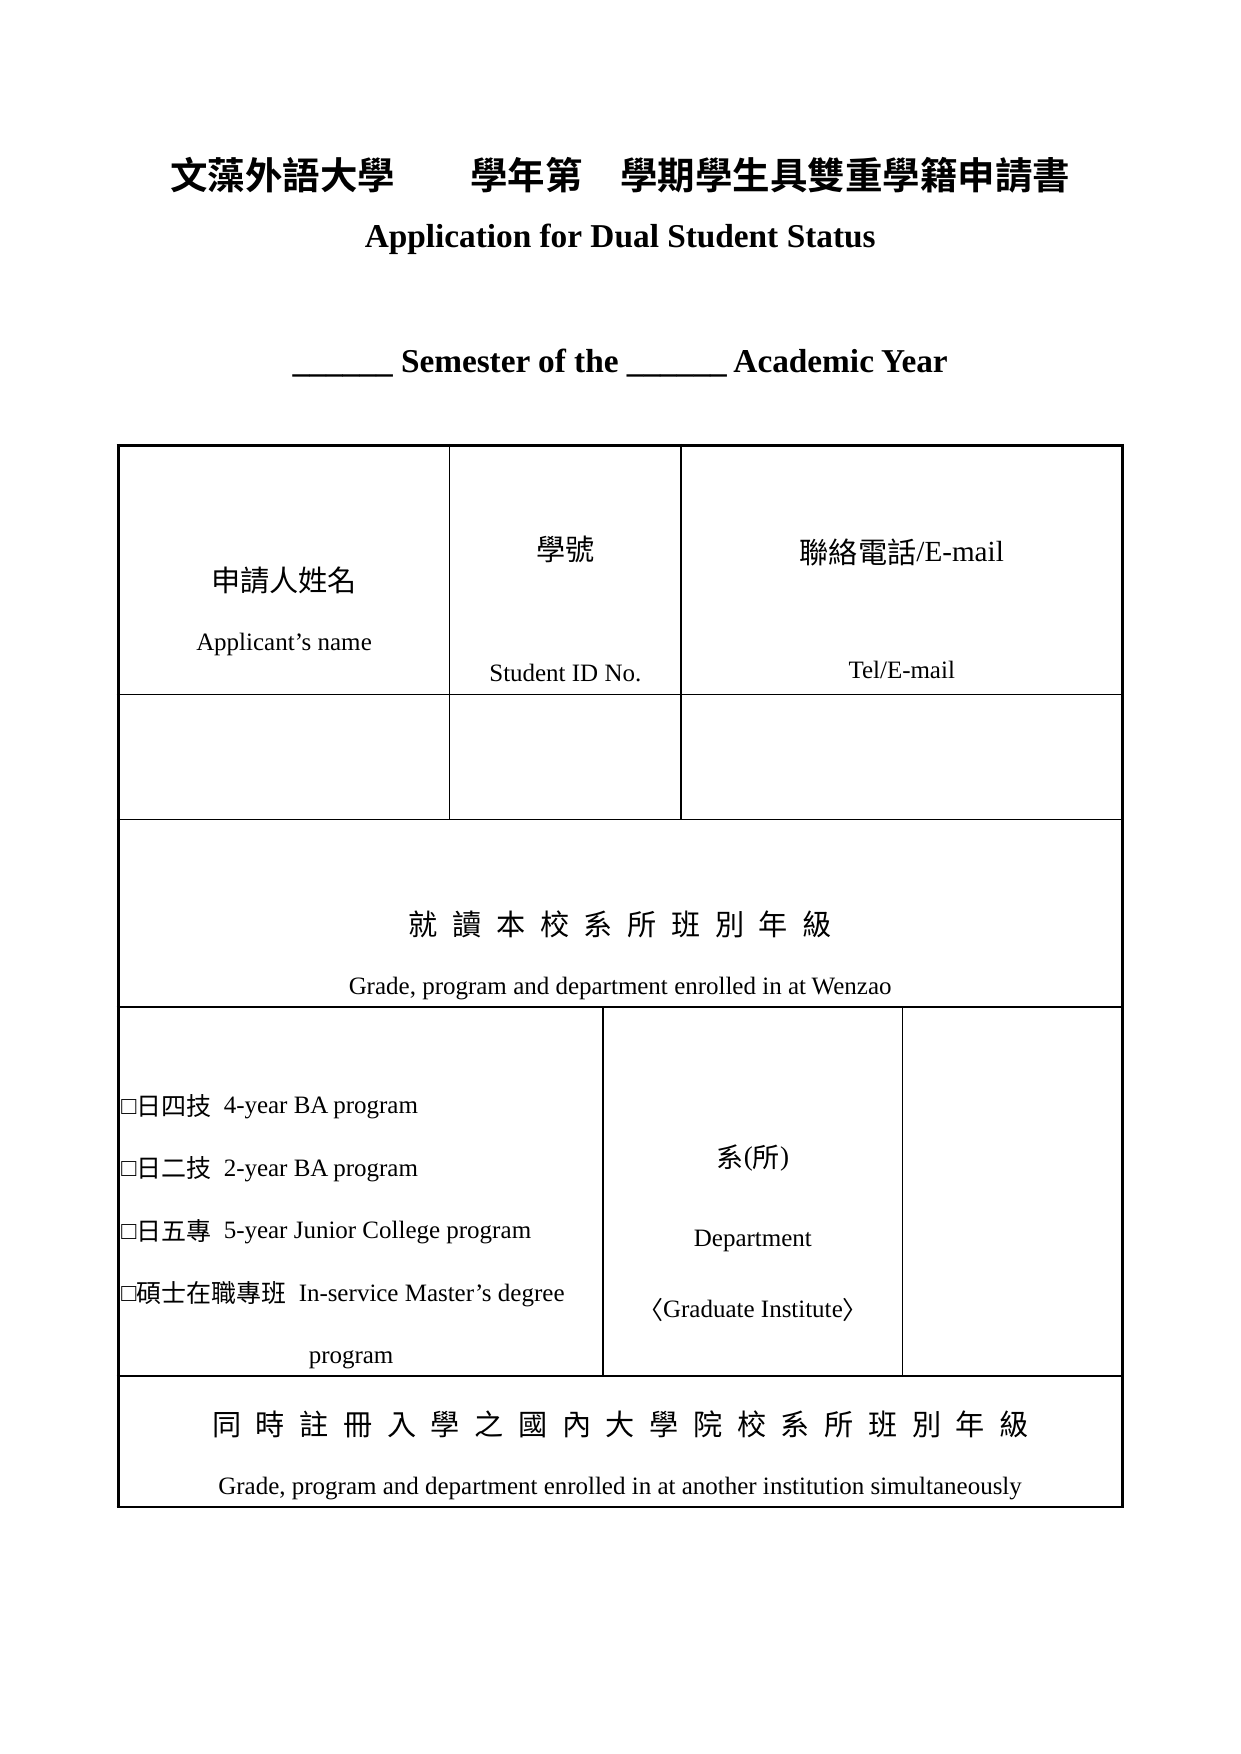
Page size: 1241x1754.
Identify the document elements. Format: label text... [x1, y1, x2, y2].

table_cell □日四技 4-year BA program □日二技 2-year BA program □日五專 5-year Junior College program □碩士在職專班 In-service Master’s degree program [120, 1008, 602, 1375]
text Application for Dual Student Status [118, 194, 1122, 256]
table_header 學號 Student ID No. [450, 447, 680, 693]
table_cell 系(所) Department 〈Graduate Institute〉 [604, 1008, 902, 1375]
table_header 申請人姓名 Applicant’s name [120, 447, 449, 693]
text 文藻外語大學 學年第 學期學生具雙重學籍申請書 [118, 131, 1122, 194]
table_cell [682, 695, 1121, 819]
text ______ Semester of the ______ Academic Year [118, 319, 1122, 381]
table_cell 同 時 註 冊 入 學 之 國 內 大 學 院 校 系 所 班 別 年 級 Grade, program and department enrolled in at another institution simultaneously [120, 1377, 1121, 1506]
table_cell 就 讀 本 校 系 所 班 別 年 級 Grade, program and department enrolled in at Wenzao [120, 820, 1121, 1006]
table_header 聯絡電話/E-mail Tel/E-mail [682, 447, 1121, 693]
table_cell [120, 695, 449, 819]
table_cell [903, 1008, 1121, 1375]
table_cell [450, 695, 680, 819]
